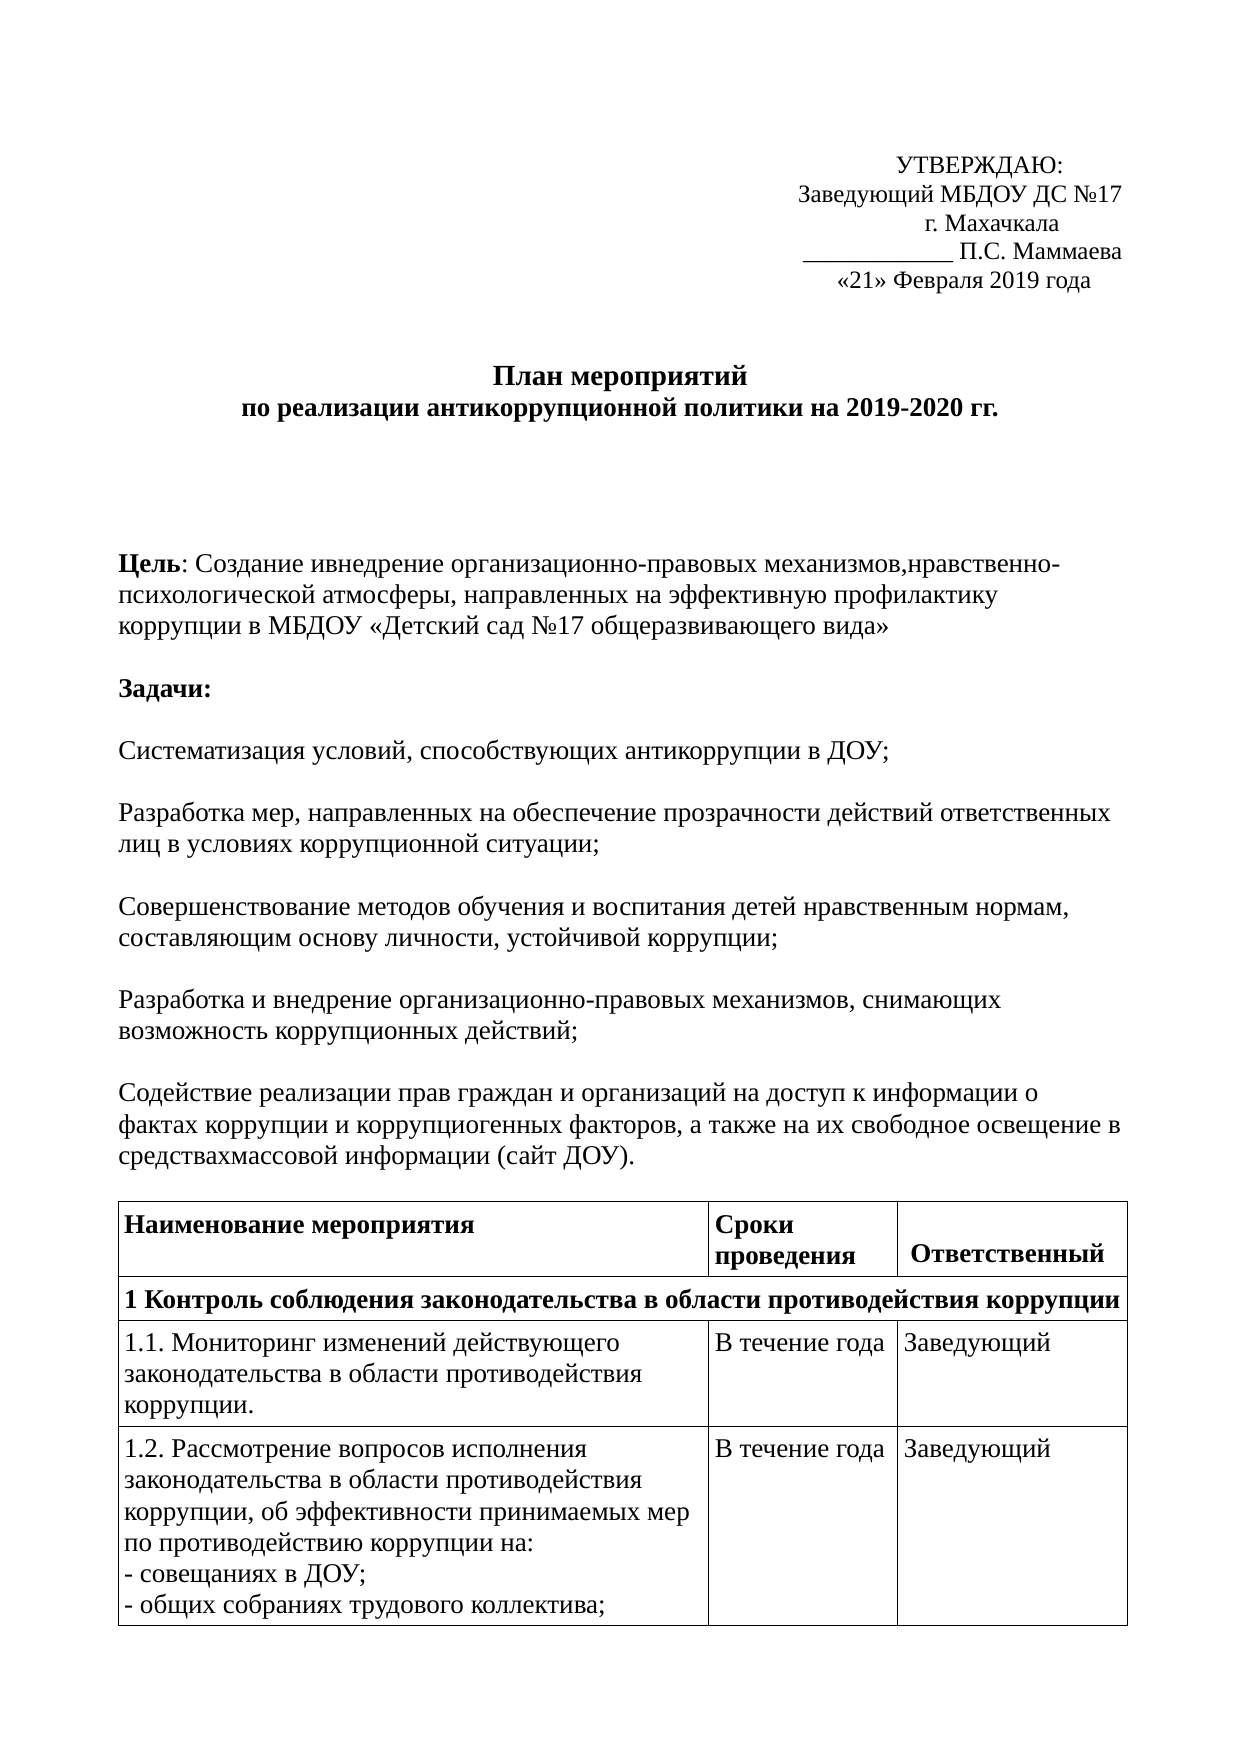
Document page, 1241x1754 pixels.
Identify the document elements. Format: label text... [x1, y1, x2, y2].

text ____________ П.С. Маммаева [118, 236, 1122, 265]
table_cell 1.1. Мониторинг изменений действующего законодательства в области противодействия коррупции. [119, 1321, 708, 1426]
text лиц в условиях коррупционной ситуации; [118, 827, 1122, 858]
table_cell В течение года [709, 1427, 897, 1625]
text Разработка мер, направленных на обеспечение прозрачности действий ответственных [118, 796, 1122, 827]
text Задачи: [118, 672, 1122, 703]
text Содействие реализации прав граждан и организаций на доступ к информации о фактах коррупции и коррупциогенных факторов, а также на их свободное освещение в средствахмассовой информации (сайт ДОУ). [118, 1077, 1122, 1170]
text г. Махачкала [118, 208, 1122, 236]
text  [118, 952, 1122, 983]
text  [118, 703, 1122, 734]
text Систематизация условий, способствующих антикоррупции в ДОУ; [118, 734, 1122, 765]
text Заведующий МБДОУ ДС №17 [118, 179, 1122, 208]
table_header Ответственный [898, 1202, 1127, 1276]
text  [118, 858, 1122, 890]
text  [118, 765, 1122, 796]
text возможность коррупционных действий; [118, 1014, 1122, 1045]
text УТВЕРЖДАЮ: [118, 150, 1122, 179]
text План мероприятий [118, 358, 1122, 391]
table_cell Заведующий [898, 1321, 1127, 1426]
text Цель: Создание ивнедрение организационно-правовых механизмов,нравственно- [118, 547, 1122, 578]
text «21» Февраля 2019 года [118, 265, 1122, 294]
text Разработка и внедрение организационно-правовых механизмов, снимающих [118, 983, 1122, 1014]
text составляющим основу личности, устойчивой коррупции; [118, 921, 1122, 952]
table_header Наименование мероприятия [119, 1202, 708, 1276]
table_cell В течение года [709, 1321, 897, 1426]
table_cell 1 Контроль соблюдения законодательства в области противодействия коррупции [119, 1277, 1127, 1319]
text психологической атмосферы, направленных на эффективную профилактику коррупции в МБДОУ «Детский сад №17 общеразвивающего вида» [118, 578, 1122, 641]
table_header Сроки проведения [709, 1202, 897, 1276]
text Совершенствование методов обучения и воспитания детей нравственным нормам, [118, 890, 1122, 921]
table_cell Заведующий [898, 1427, 1127, 1625]
text  [118, 1045, 1122, 1077]
text по реализации антикоррупционной политики на 2019-2020 гг. [118, 391, 1122, 422]
table_cell 1.2. Рассмотрение вопросов исполнения законодательства в области противодействия коррупции, об эффективности принимаемых мер по противодействию коррупции на: - совещаниях в ДОУ; - общих собраниях трудового коллектива; [119, 1427, 708, 1625]
